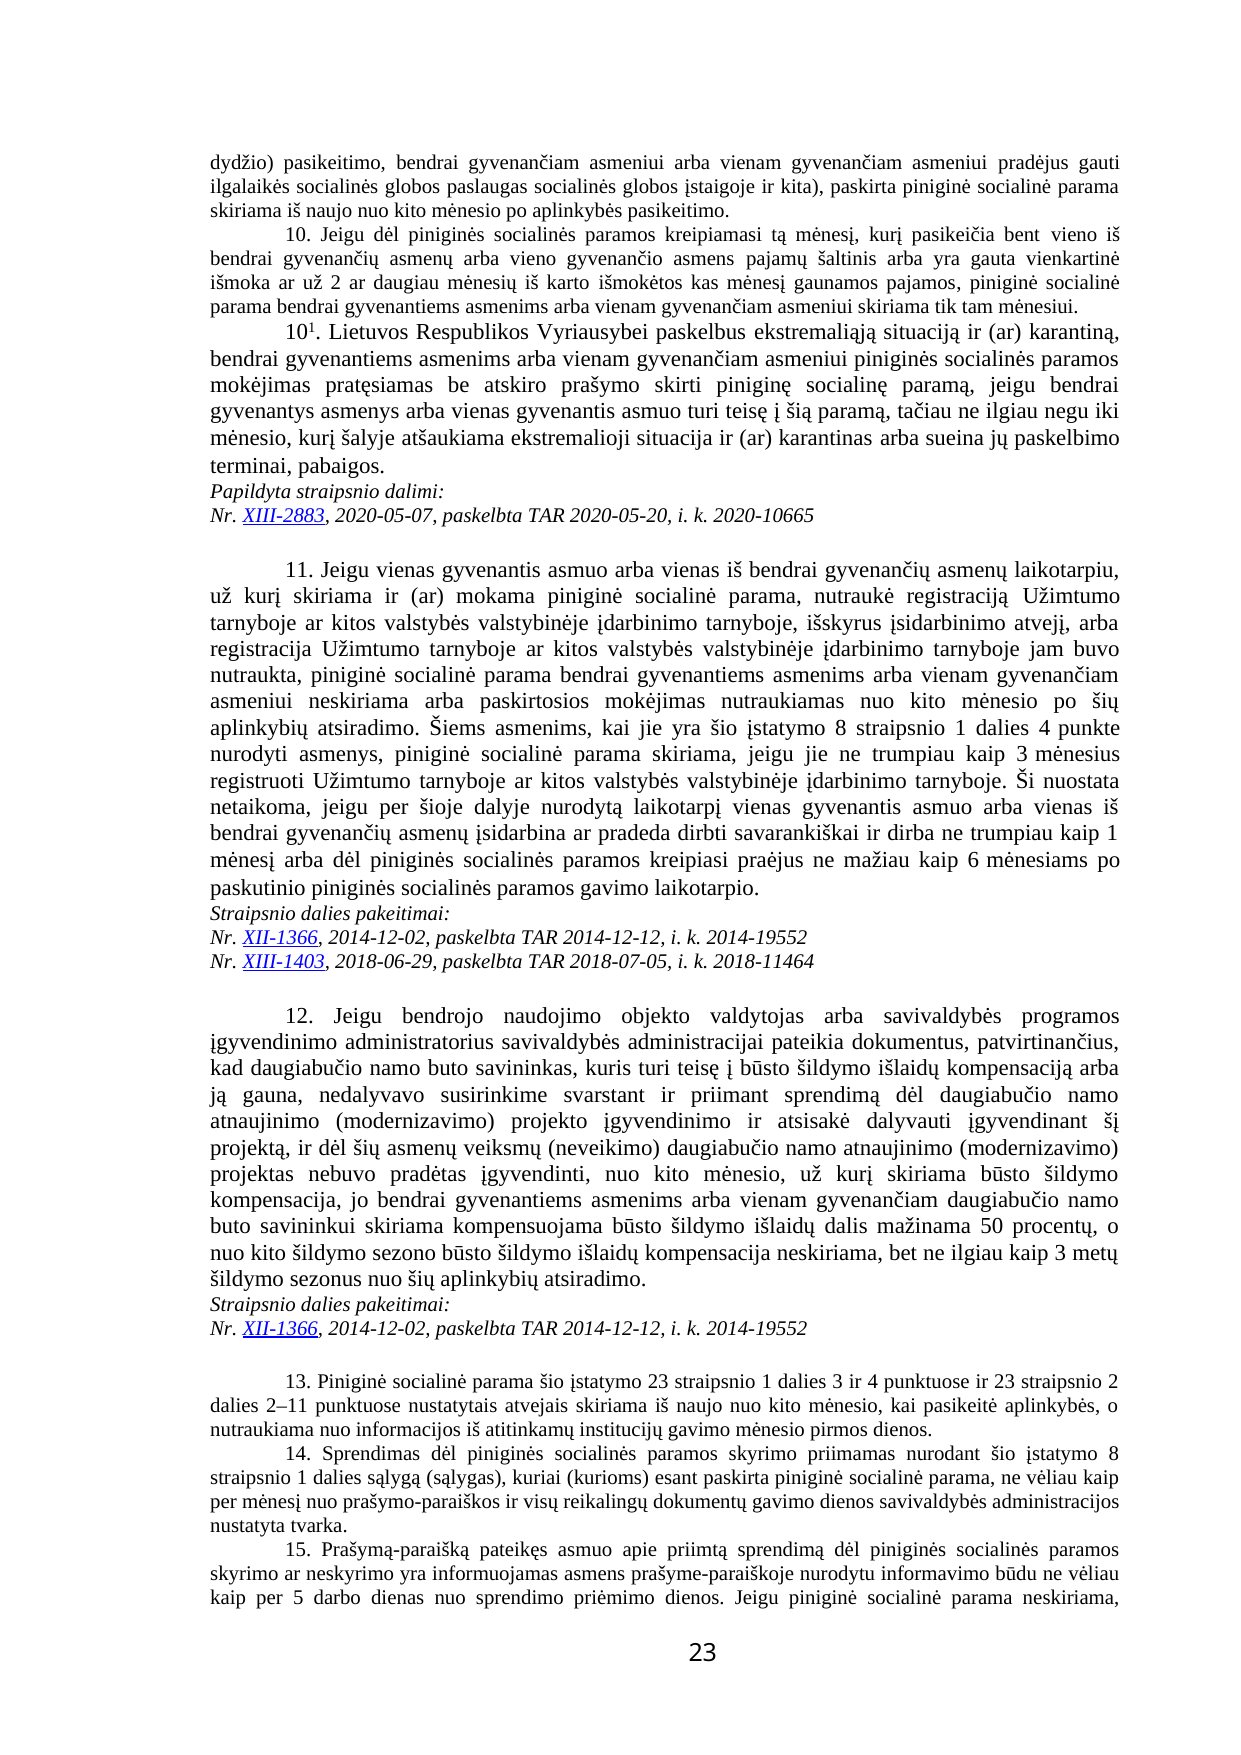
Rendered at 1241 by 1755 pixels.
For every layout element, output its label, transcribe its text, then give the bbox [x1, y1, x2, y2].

text Nr. XIII-1403, 2018-06-29, paskelbta TAR 2018-07-05, i. k. 2018-11464 [210, 949, 1120, 973]
text 15. Prašymą-paraišką pateikęs asmuo apie priimtą sprendimą dėl piniginės socialinės paramos skyrimo ar neskyrimo yra informuojamas asmens prašyme-paraiškoje nurodytu informavimo būdu ne vėliau kaip per 5 darbo dienas nuo sprendimo priėmimo dienos. Jeigu piniginė socialinė parama neskiriama, [210, 1537, 1120, 1609]
text 11. Jeigu vienas gyvenantis asmuo arba vienas iš bendrai gyvenančių asmenų laikotarpiu, už kurį skiriama ir (ar) mokama piniginė socialinė parama, nutraukė registraciją Užimtumo tarnyboje ar kitos valstybės valstybinėje įdarbinimo tarnyboje, išskyrus įsidarbinimo atvejį, arba registracija Užimtumo tarnyboje ar kitos valstybės valstybinėje įdarbinimo tarnyboje jam buvo nutraukta, piniginė socialinė parama bendrai gyvenantiems asmenims arba vienam gyvenančiam asmeniui neskiriama arba paskirtosios mokėjimas nutraukiamas nuo kito mėnesio po šių aplinkybių atsiradimo. Šiems asmenims, kai jie yra šio įstatymo 8 straipsnio 1 dalies 4 punkte nurodyti asmenys, piniginė socialinė parama skiriama, jeigu jie ne trumpiau kaip 3 mėnesius registruoti Užimtumo tarnyboje ar kitos valstybės valstybinėje įdarbinimo tarnyboje. Ši nuostata netaikoma, jeigu per šioje dalyje nurodytą laikotarpį vienas gyvenantis asmuo arba vienas iš bendrai gyvenančių asmenų įsidarbina ar pradeda dirbti savarankiškai ir dirba ne trumpiau kaip 1 mėnesį arba dėl piniginės socialinės paramos kreipiasi praėjus ne mažiau kaip 6 mėnesiams po paskutinio piniginės socialinės paramos gavimo laikotarpio. [210, 556, 1120, 901]
text 12. Jeigu bendrojo naudojimo objekto valdytojas arba savivaldybės programos įgyvendinimo administratorius savivaldybės administracijai pateikia dokumentus, patvirtinančius, kad daugiabučio namo buto savininkas, kuris turi teisę į būsto šildymo išlaidų kompensaciją arba ją gauna, nedalyvavo susirinkime svarstant ir priimant sprendimą dėl daugiabučio namo atnaujinimo (modernizavimo) projekto įgyvendinimo ir atsisakė dalyvauti įgyvendinant šį projektą, ir dėl šių asmenų veiksmų (neveikimo) daugiabučio namo atnaujinimo (modernizavimo) projektas nebuvo pradėtas įgyvendinti, nuo kito mėnesio, už kurį skiriama būsto šildymo kompensacija, jo bendrai gyvenantiems asmenims arba vienam gyvenančiam daugiabučio namo buto savininkui skiriama kompensuojama būsto šildymo išlaidų dalis mažinama 50 procentų, o nuo kito šildymo sezono būsto šildymo išlaidų kompensacija neskiriama, bet ne ilgiau kaip 3 metų šildymo sezonus nuo šių aplinkybių atsiradimo. [210, 1002, 1120, 1292]
text 10. Jeigu dėl piniginės socialinės paramos kreipiamasi tą mėnesį, kurį pasikeičia bent vieno iš bendrai gyvenančių asmenų arba vieno gyvenančio asmens pajamų šaltinis arba yra gauta vienkartinė išmoka ar už 2 ar daugiau mėnesių iš karto išmokėtos kas mėnesį gaunamos pajamos, piniginė socialinė parama bendrai gyvenantiems asmenims arba vienam gyvenančiam asmeniui skiriama tik tam mėnesiui. [210, 222, 1120, 318]
text Papildyta straipsnio dalimi: [210, 479, 1120, 503]
text dydžio) pasikeitimo, bendrai gyvenančiam asmeniui arba vienam gyvenančiam asmeniui pradėjus gauti ilgalaikės socialinės globos paslaugas socialinės globos įstaigoje ir kita), paskirta piniginė socialinė parama skiriama iš naujo nuo kito mėnesio po aplinkybės pasikeitimo. [210, 150, 1120, 222]
text Nr. XII-1366, 2014-12-02, paskelbta TAR 2014-12-12, i. k. 2014-19552 [210, 925, 1120, 949]
text Straipsnio dalies pakeitimai: [210, 901, 1120, 925]
text Nr. XIII-2883, 2020-05-07, paskelbta TAR 2020-05-20, i. k. 2020-10665 [210, 503, 1120, 527]
text 101. Lietuvos Respublikos Vyriausybei paskelbus ekstremaliąją situaciją ir (ar) karantiną, bendrai gyvenantiems asmenims arba vienam gyvenančiam asmeniui piniginės socialinės paramos mokėjimas pratęsiamas be atskiro prašymo skirti piniginę socialinę paramą, jeigu bendrai gyvenantys asmenys arba vienas gyvenantis asmuo turi teisę į šią paramą, tačiau ne ilgiau negu iki mėnesio, kurį šalyje atšaukiama ekstremalioji situacija ir (ar) karantinas arba sueina jų paskelbimo terminai, pabaigos. [210, 318, 1120, 479]
text 14. Sprendimas dėl piniginės socialinės paramos skyrimo priimamas nurodant šio įstatymo 8 straipsnio 1 dalies sąlygą (sąlygas), kuriai (kurioms) esant paskirta piniginė socialinė parama, ne vėliau kaip per mėnesį nuo prašymo-paraiškos ir visų reikalingų dokumentų gavimo dienos savivaldybės administracijos nustatyta tvarka. [210, 1441, 1120, 1537]
text Straipsnio dalies pakeitimai: [210, 1292, 1120, 1316]
text Nr. XII-1366, 2014-12-02, paskelbta TAR 2014-12-12, i. k. 2014-19552 [210, 1316, 1120, 1340]
text 13. Piniginė socialinė parama šio įstatymo 23 straipsnio 1 dalies 3 ir 4 punktuose ir 23 straipsnio 2 dalies 2–11 punktuose nustatytais atvejais skiriama iš naujo nuo kito mėnesio, kai pasikeitė aplinkybės, o nutraukiama nuo informacijos iš atitinkamų institucijų gavimo mėnesio pirmos dienos. [210, 1368, 1120, 1441]
